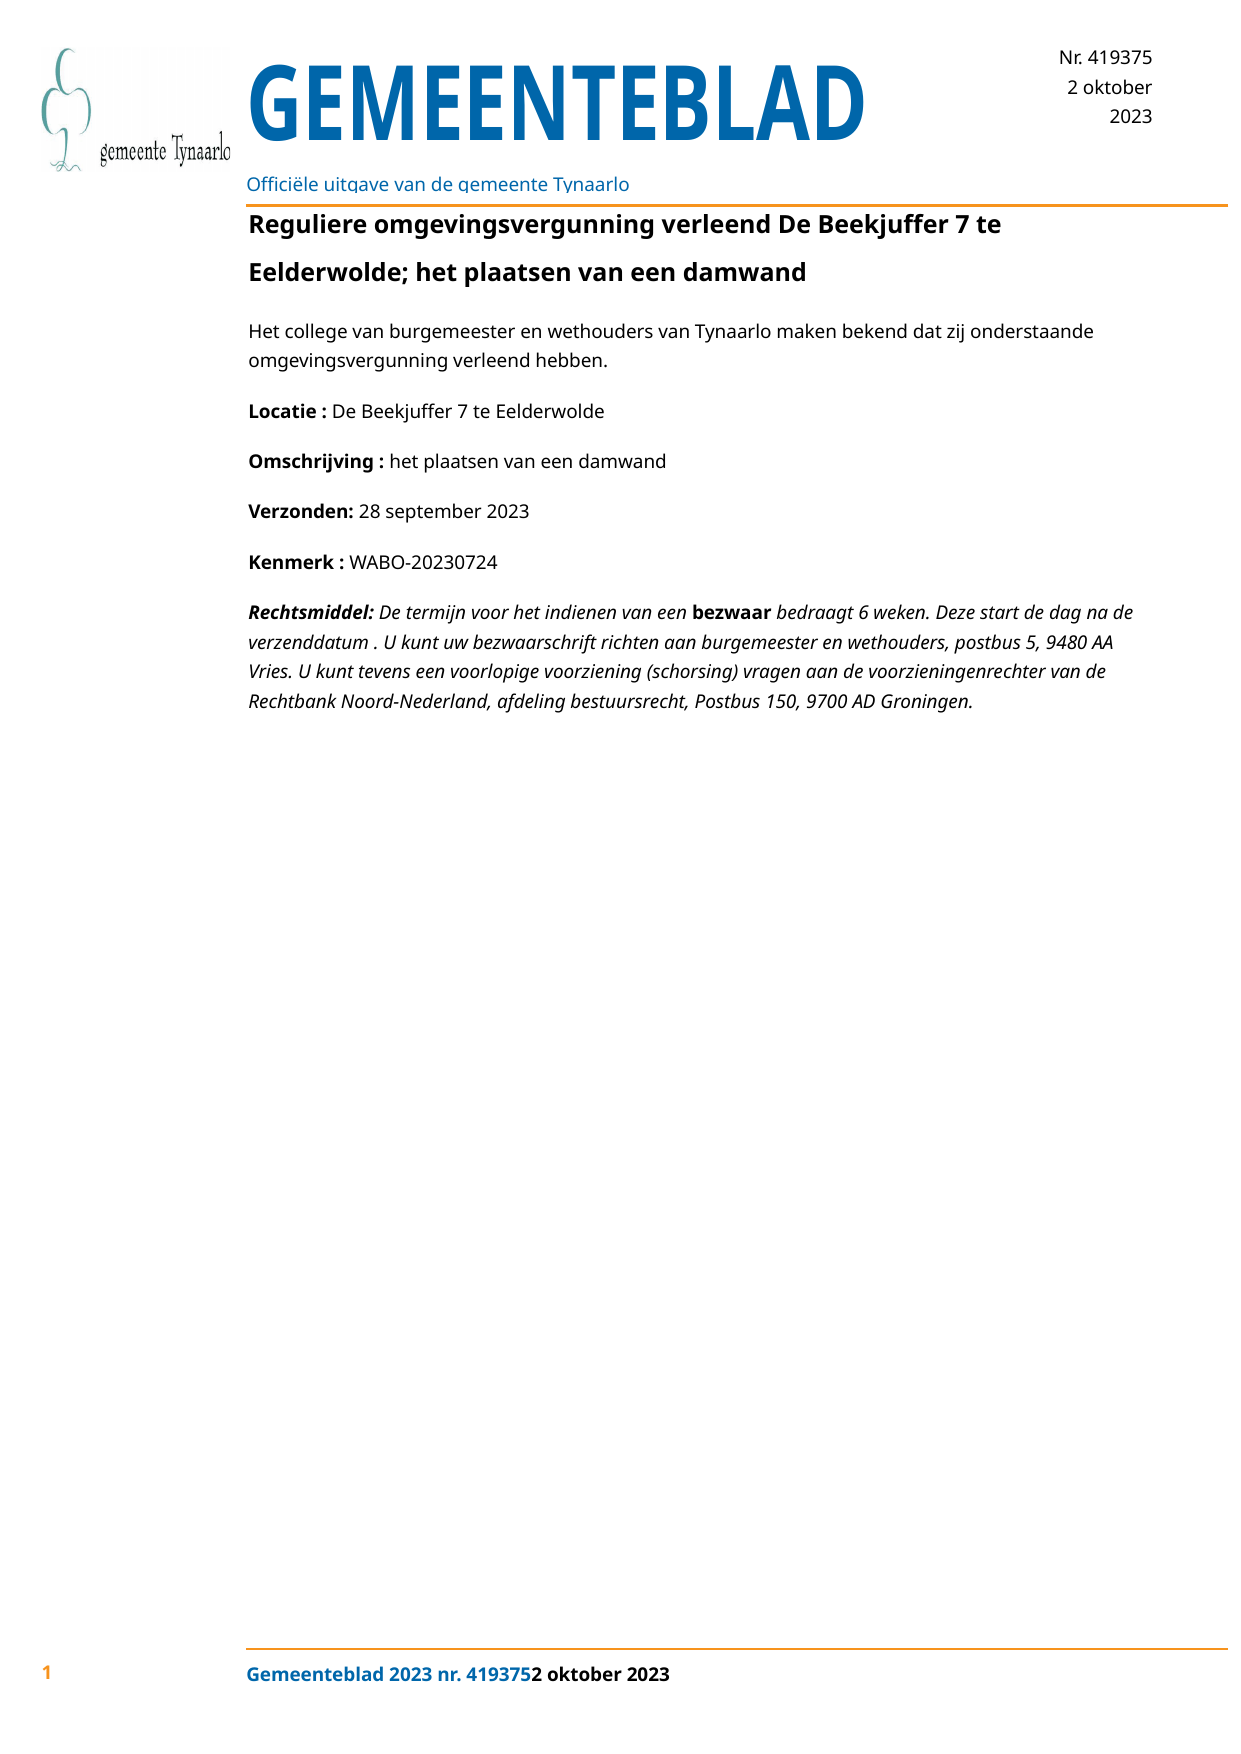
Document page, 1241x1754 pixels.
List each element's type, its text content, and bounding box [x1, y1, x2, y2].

text Omschrijving : het plaatsen van een damwand [248, 448, 1152, 474]
text Rechtsmiddel: De termijn voor het indienen van een bezwaar bedraagt 6 weken. Deze start de dag na de verzenddatum . U kunt uw bezwaarschrift richten aan burgemeester en wethouders, postbus 5, 9480 AA Vries. U kunt tevens een voorlopige voorziening (schorsing) vragen aan de voorzieningenrechter van de Rechtbank Noord-Nederland, afdeling bestuursrecht, Postbus 150, 9700 AD Groningen. [248, 599, 1152, 714]
text Verzonden: 28 september 2023 [248, 499, 1152, 524]
text Locatie : De Beekjuffer 7 te Eelderwolde [248, 398, 1152, 424]
text Reguliere omgevingsvergunning verleend De Beekjuffer 7 te Eelderwolde; het plaatsen van een damwand [248, 207, 1152, 288]
picture [41, 47, 231, 172]
text Het college van burgemeester en wethouders van Tynaarlo maken bekend dat zij onderstaande omgevingsvergunning verleend hebben. [248, 318, 1152, 373]
text Kenmerk : WABO-20230724 [248, 549, 1152, 575]
